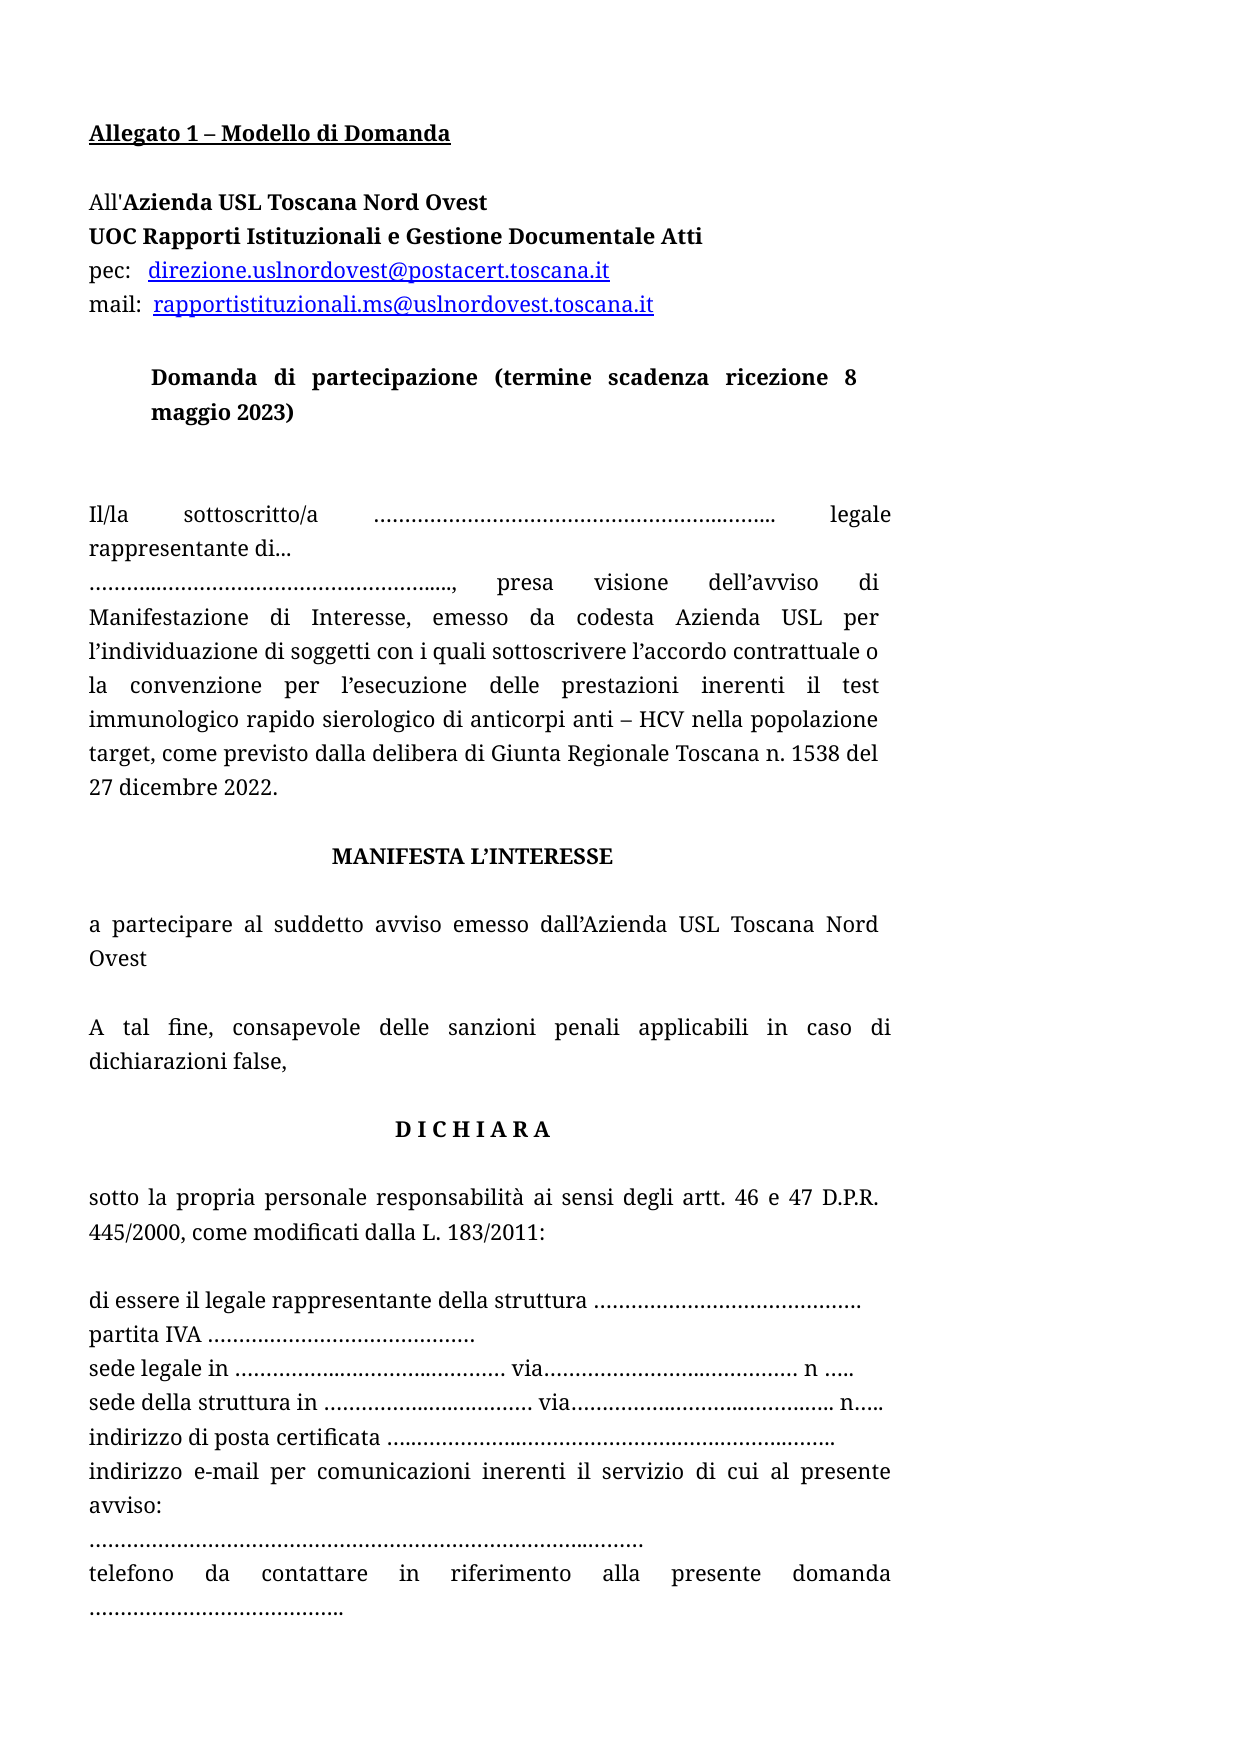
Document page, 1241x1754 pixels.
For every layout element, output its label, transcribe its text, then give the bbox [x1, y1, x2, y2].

text indirizzo e-mail per comunicazioni inerenti il servizio di cui al presente avviso: [89, 1456, 892, 1519]
text sotto la propria personale responsabilità ai sensi degli artt. 46 e 47 D.P.R. 445/2000, come modificati dalla L. 183/2011: [89, 1182, 879, 1246]
text Allegato 1 – Modello di Domanda [89, 118, 892, 148]
text Domanda di partecipazione (termine scadenza ricezione 8 maggio 2023) [151, 362, 857, 426]
text a partecipare al suddetto avviso emesso dall’Azienda USL Toscana Nord Ovest [89, 909, 879, 973]
text partita IVA ……….…………………………… [89, 1319, 892, 1349]
text ……………………………………………………………………..……… [89, 1524, 892, 1554]
text sede della struttura in ……………..….….……… via……………..………..……….….. n….. [89, 1387, 892, 1417]
text telefono da contattare in riferimento alla presente domanda ………………………………….. [89, 1558, 892, 1622]
subtitle D I C H I A R A [89, 1114, 856, 1144]
text indirizzo di posta certificata …..……………..…………………….…….………..…….. [89, 1421, 892, 1451]
text All'Azienda USL Toscana Nord Ovest [89, 186, 892, 216]
text mail: rapportistituzionali.ms@uslnordovest.toscana.it [89, 289, 892, 319]
text Il/la sottoscritto/a ………………………………………………..……... legale rappresentante di... [89, 499, 892, 563]
subtitle MANIFESTA L’INTERESSE [89, 841, 856, 870]
text pec: direzione.uslnordovest@postacert.toscana.it [89, 255, 892, 284]
text sede legale in ……………..….………..………… via……………………..…………… n ….. [89, 1353, 892, 1383]
text di essere il legale rappresentante della struttura ……………………………………. [89, 1285, 892, 1314]
text A tal fine, consapevole delle sanzioni penali applicabili in caso di dichiarazioni false, [89, 1011, 892, 1075]
text UOC Rapporti Istituzionali e Gestione Documentale Atti [89, 221, 892, 250]
text ………...……………………………………....., presa visione dell’avviso di Manifestazione di Interesse, emesso da codesta Azienda USL per l’individuazione di soggetti con i quali sottoscrivere l’accordo contrattuale o la convenzione per l’esecuzione delle prestazioni inerenti il test immunologico rapido sierologico di anticorpi anti – HCV nella popolazione target, come previsto dalla delibera di Giunta Regionale Toscana n. 1538 del 27 dicembre 2022. [89, 567, 879, 802]
